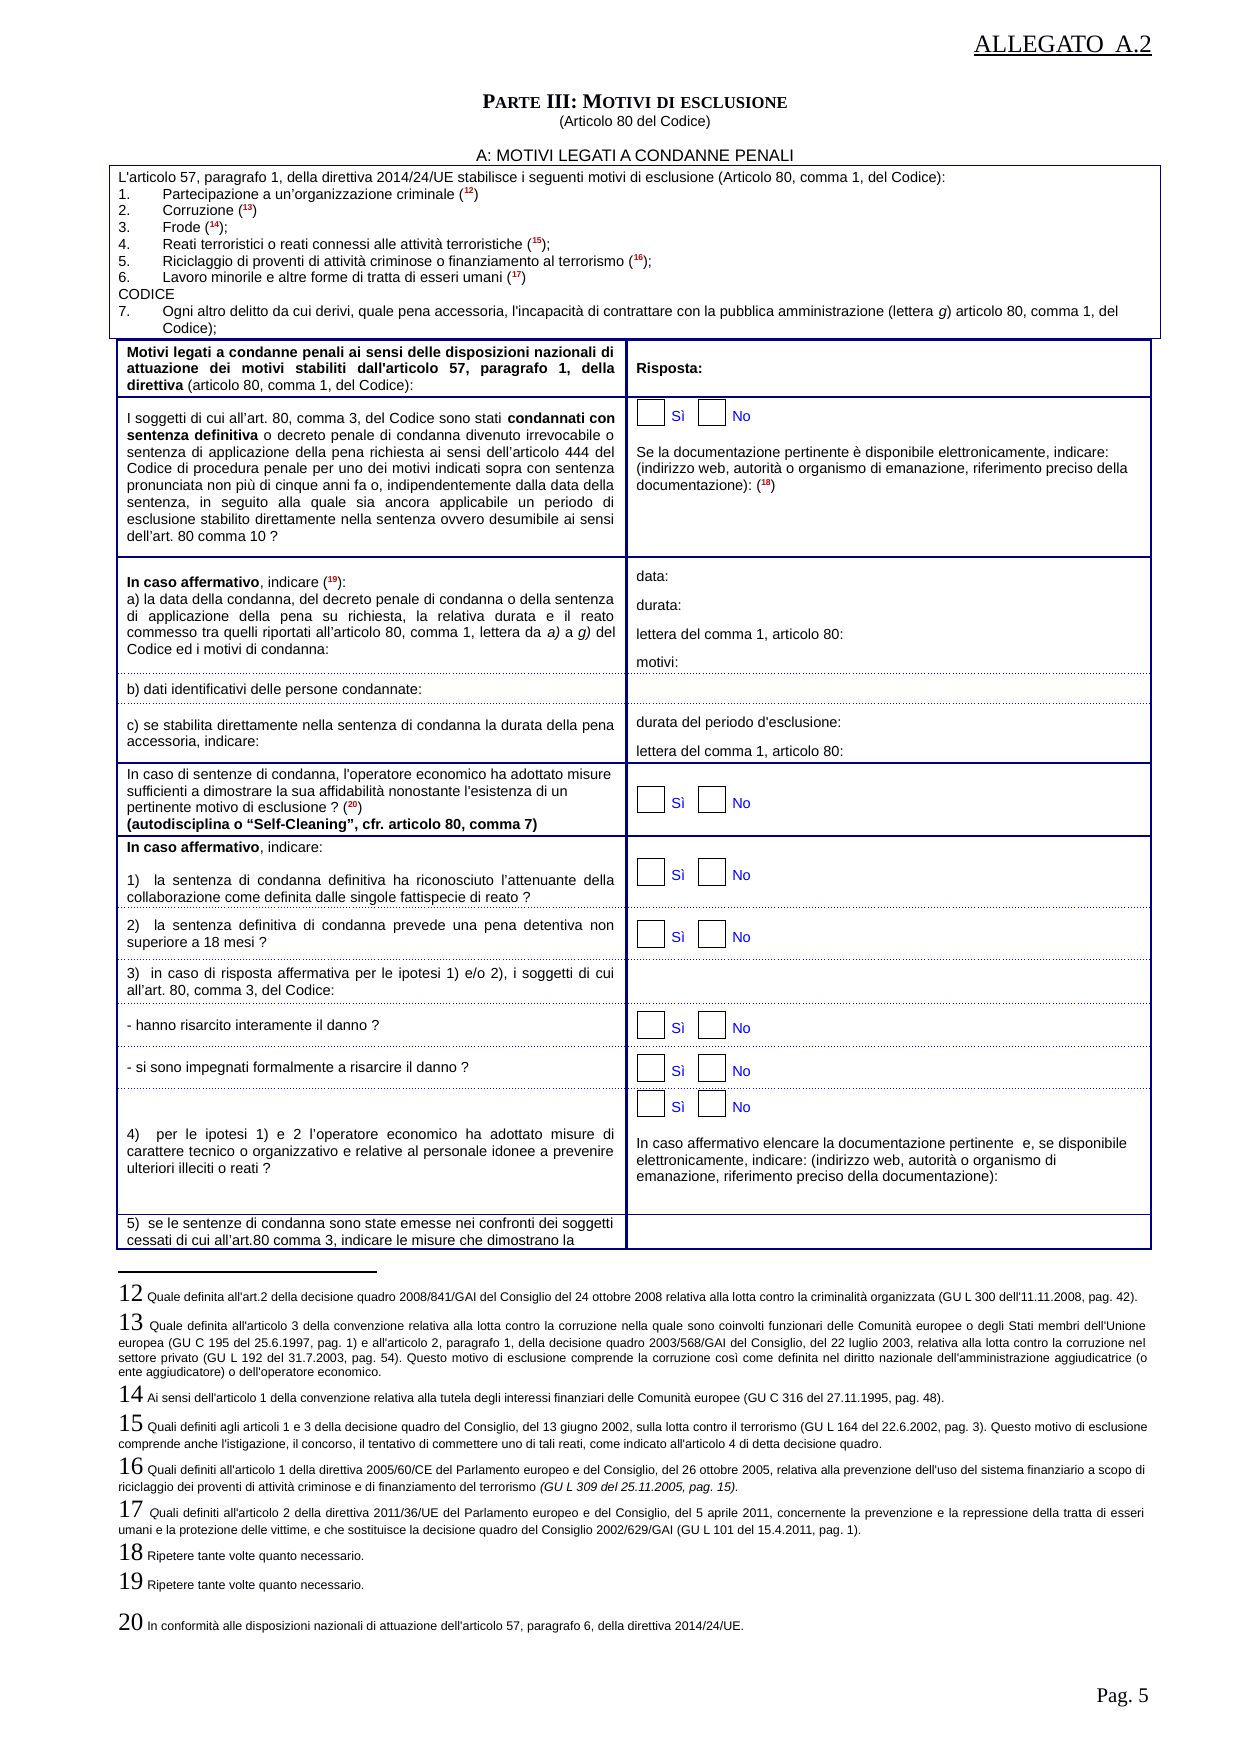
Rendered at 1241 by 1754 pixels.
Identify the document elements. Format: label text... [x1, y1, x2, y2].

list Quale definita all'articolo 3 della convenzione relativa alla lotta contro la corruzione nella quale sono coinvolti funzionari delle Comunità europee o degli Stati membri dell'Unione europea (GU C 195 del 25.6.1997, pag. 1) e all'articolo 2, paragrafo 1, della decisione quadro 2003/568/GAI del Consiglio, del 22 luglio 2003, relativa alla lotta contro la corruzione nel settore privato (GU L 192 del 31.7.2003, pag. 54). Questo motivo di esclusione comprende la corruzione così come definita nel diritto nazionale dell'amministrazione aggiudicatrice (o ente aggiudicatore) o dell'operatore economico. [118, 1307, 1148, 1379]
table_cell [628, 959, 1150, 1002]
list Quali definiti all'articolo 2 della direttiva 2011/36/UE del Parlamento europeo e del Consiglio, del 5 aprile 2011, concernente la prevenzione e la repressione della tratta di esseri umani e la protezione delle vittime, e che sostituisce la decisione quadro del Consiglio 2002/629/GAI (GU L 101 del 15.4.2011, pag. 1). [118, 1494, 1147, 1537]
table_cell In caso affermativo, indicare: 1) la sentenza di condanna definitiva ha riconosciuto l’attenuante della collaborazione come definita dalle singole fattispecie di reato ? [118, 837, 625, 907]
list Lavoro minorile e altre forme di tratta di esseri umani () [118, 269, 1152, 286]
text L'articolo 57, paragrafo 1, della direttiva 2014/24/UE stabilisce i seguenti motivi di esclusione (Articolo 80, comma 1, del Codice): [110, 166, 1160, 185]
list Reati terroristici o reati connessi alle attività terroristiche (); [118, 236, 1152, 252]
table_cell 4) per le ipotesi 1) e 2 l’operatore economico ha adottato misure di carattere tecnico o organizzativo e relative al personale idonee a prevenire ulteriori illeciti o reati ? [118, 1088, 625, 1213]
table_cell - si sono impegnati formalmente a risarcire il danno ? [118, 1046, 625, 1088]
list Quali definiti all'articolo 1 della direttiva 2005/60/CE del Parlamento europeo e del Consiglio, del 26 ottobre 2005, relativa alla prevenzione dell'uso del sistema finanziario a scopo di riciclaggio dei proventi di attività criminose e di finanziamento del terrorismo (GU L 309 del 25.11.2005, pag. 15). [118, 1451, 1147, 1494]
table_cell Sì No [628, 1003, 1150, 1046]
table_cell [628, 1215, 1150, 1248]
list Ogni altro delitto da cui derivi, quale pena accessoria, l'incapacità di contrattare con la pubblica amministrazione (lettera g) articolo 80, comma 1, del Codice); [110, 299, 1160, 338]
table_cell 5) se le sentenze di condanna sono state emesse nei confronti dei soggetti cessati di cui all’art.80 comma 3, indicare le misure che dimostrano la [118, 1215, 625, 1248]
table_cell Sì No [628, 837, 1150, 907]
list Frode (); [118, 219, 1152, 236]
table_cell Sì No [628, 764, 1150, 834]
list Riciclaggio di proventi di attività criminose o finanziamento al terrorismo (); [118, 252, 1152, 269]
table_cell In caso di sentenze di condanna, l'operatore economico ha adottato misure sufficienti a dimostrare la sua affidabilità nonostante l'esistenza di un pertinente motivo di esclusione ? () (autodisciplina o “Self-Cleaning”, cfr. articolo 80, comma 7) [118, 764, 625, 834]
table_cell [628, 673, 1150, 703]
table_cell b) dati identificativi delle persone condannate: [118, 673, 625, 703]
table_header Risposta: [628, 341, 1150, 396]
table_cell - hanno risarcito interamente il danno ? [118, 1003, 625, 1046]
list Quale definita all'art.2 della decisione quadro 2008/841/GAI del Consiglio del 24 ottobre 2008 relativa alla lotta contro la criminalità organizzata (GU L 300 dell'11.11.2008, pag. 42). [118, 1278, 1151, 1307]
list Ai sensi dell'articolo 1 della convenzione relativa alla tutela degli interessi finanziari delle Comunità europee (GU C 316 del 27.11.1995, pag. 48). [118, 1379, 1211, 1408]
list Corruzione () [118, 202, 1152, 219]
table_cell In caso affermativo, indicare (): a) la data della condanna, del decreto penale di condanna o della sentenza di applicazione della pena su richiesta, la relativa durata e il reato commesso tra quelli riportati all’articolo 80, comma 1, lettera da a) a g) del Codice ed i motivi di condanna: [118, 558, 625, 673]
table_cell 3) in caso di risposta affermativa per le ipotesi 1) e/o 2), i soggetti di cui all’art. 80, comma 3, del Codice: [118, 959, 625, 1002]
list Quali definiti agli articoli 1 e 3 della decisione quadro del Consiglio, del 13 giugno 2002, sulla lotta contro il terrorismo (GU L 164 del 22.6.2002, pag. 3). Questo motivo di esclusione comprende anche l'istigazione, il concorso, il tentativo di commettere uno di tali reati, come indicato all'articolo 4 di detta decisione quadro. [118, 1408, 1150, 1451]
table_cell Sì No In caso affermativo elencare la documentazione pertinente e, se disponibile elettronicamente, indicare: (indirizzo web, autorità o organismo di emanazione, riferimento preciso della documentazione): [628, 1088, 1150, 1213]
table_cell durata del periodo d'esclusione: lettera del comma 1, articolo 80: [628, 703, 1150, 762]
table_cell Sì No [628, 907, 1150, 959]
title (Articolo 80 del Codice) [118, 113, 1152, 129]
title Parte III: Motivi di esclusione [118, 89, 1152, 113]
table_cell Sì No Se la documentazione pertinente è disponibile elettronicamente, indicare: (indirizzo web, autorità o organismo di emanazione, riferimento preciso della documentazione): () [628, 398, 1150, 556]
list Partecipazione a un’organizzazione criminale () [118, 185, 1152, 202]
table_cell 2) la sentenza definitiva di condanna prevede una pena detentiva non superiore a 18 mesi ? [118, 907, 625, 959]
text CODICE [118, 286, 1152, 299]
table_cell Sì No [628, 1046, 1150, 1088]
table_cell c) se stabilita direttamente nella sentenza di condanna la durata della pena accessoria, indicare: [118, 703, 625, 762]
table_cell data: durata: lettera del comma 1, articolo 80: motivi: [628, 558, 1150, 673]
table_header Motivi legati a condanne penali ai sensi delle disposizioni nazionali di attuazione dei motivi stabiliti dall'articolo 57, paragrafo 1, della direttiva (articolo 80, comma 1, del Codice): [118, 341, 625, 396]
table_cell I soggetti di cui all’art. 80, comma 3, del Codice sono stati condannati con sentenza definitiva o decreto penale di condanna divenuto irrevocabile o sentenza di applicazione della pena richiesta ai sensi dell’articolo 444 del Codice di procedura penale per uno dei motivi indicati sopra con sentenza pronunciata non più di cinque anni fa o, indipendentemente dalla data della sentenza, in seguito alla quale sia ancora applicabile un periodo di esclusione stabilito direttamente nella sentenza ovvero desumibile ai sensi dell’art. 80 comma 10 ? [118, 398, 625, 556]
title A: Motivi legati a condanne penali [118, 146, 1152, 165]
